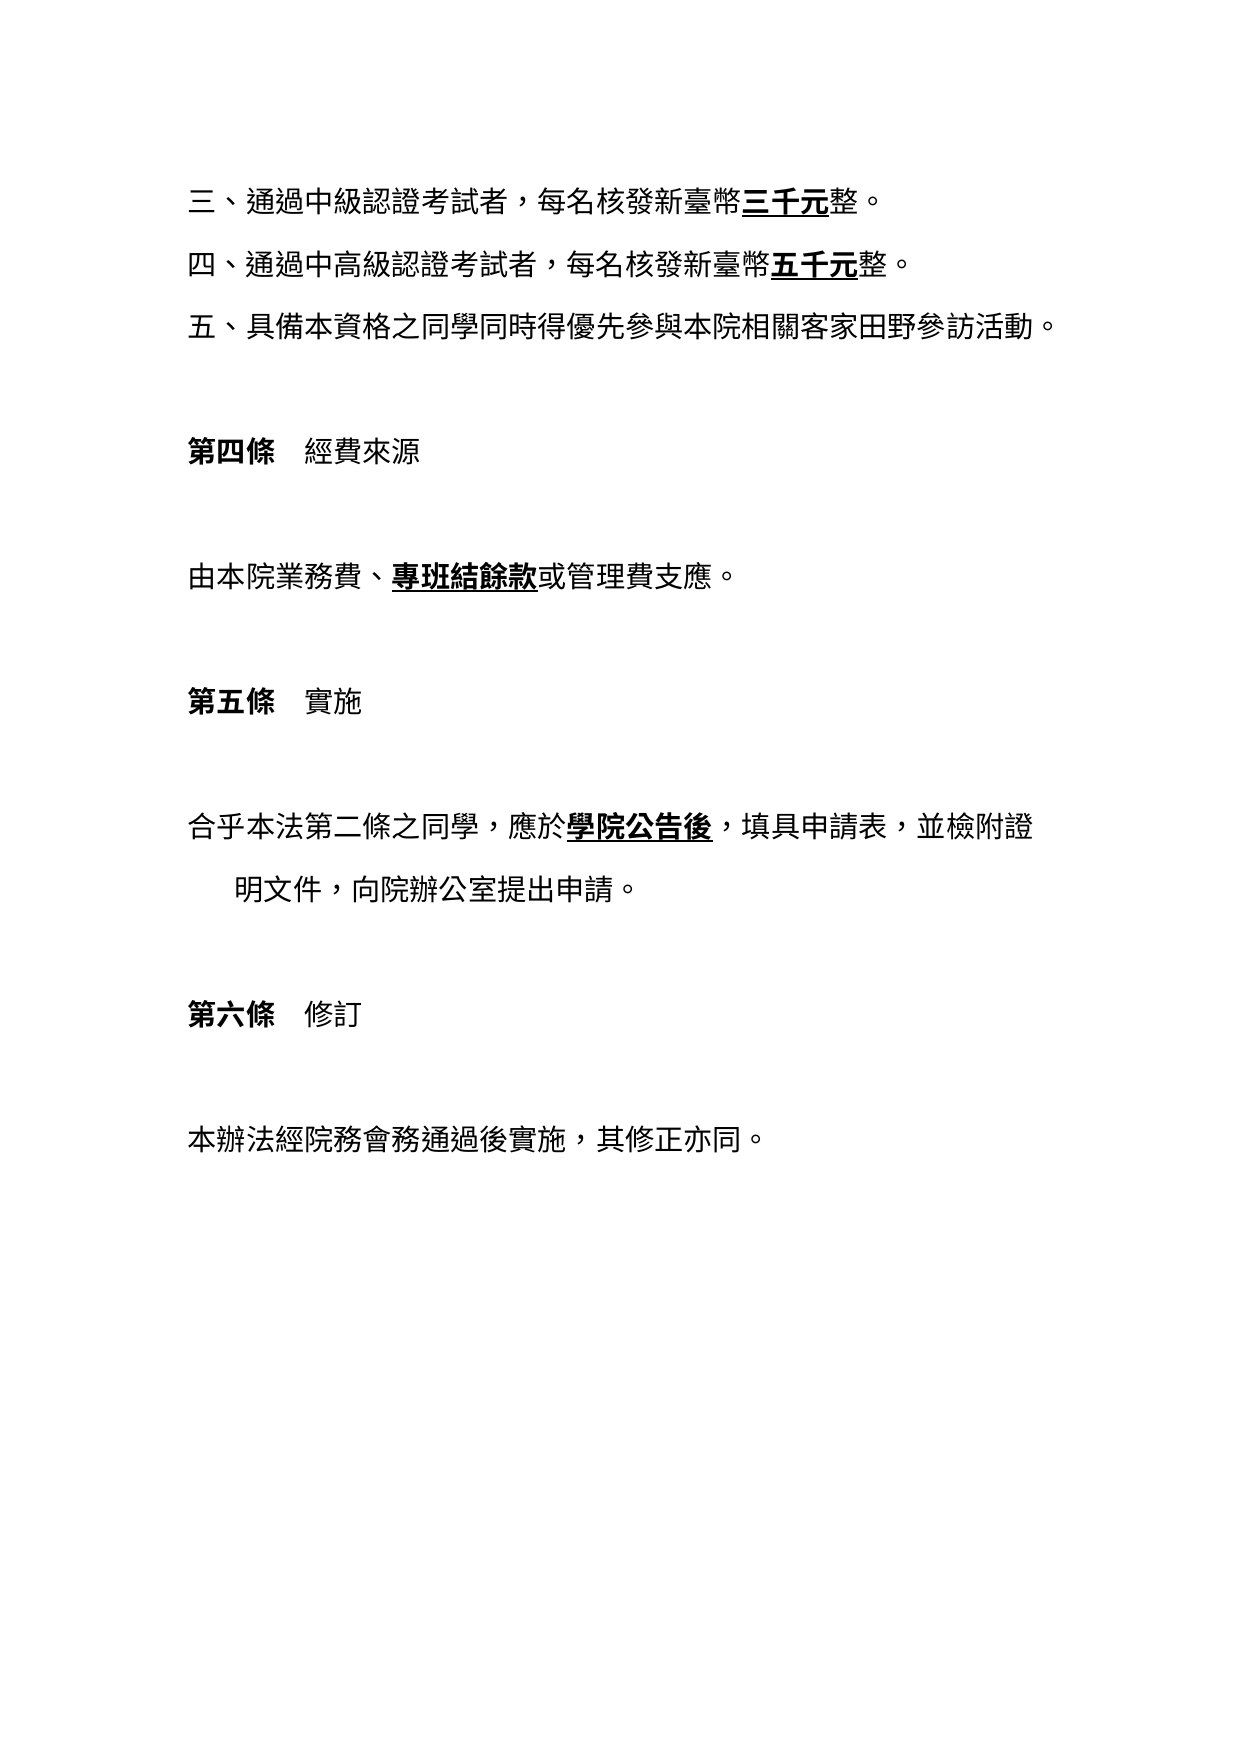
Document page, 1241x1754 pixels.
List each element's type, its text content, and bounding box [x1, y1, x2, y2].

text 本辦法經院務會務通過後實施，其修正亦同。 [187, 1096, 1053, 1158]
text 由本院業務費、專班結餘款或管理費支應。 [187, 533, 1053, 596]
text 第四條 經費來源 [187, 408, 1053, 471]
text 合乎本法第二條之同學，應於學院公告後，填具申請表，並檢附證明文件，向院辦公室提出申請。 [187, 783, 1053, 908]
text 五、具備本資格之同學同時得優先參與本院相關客家田野參訪活動。 [187, 283, 1053, 346]
text 四、通過中高級認證考試者，每名核發新臺幣五千元整。 [187, 221, 1053, 283]
text 第五條 實施 [187, 658, 1053, 721]
text 三、通過中級認證考試者，每名核發新臺幣三千元整。 [187, 158, 1053, 221]
text 第六條 修訂 [187, 971, 1053, 1033]
